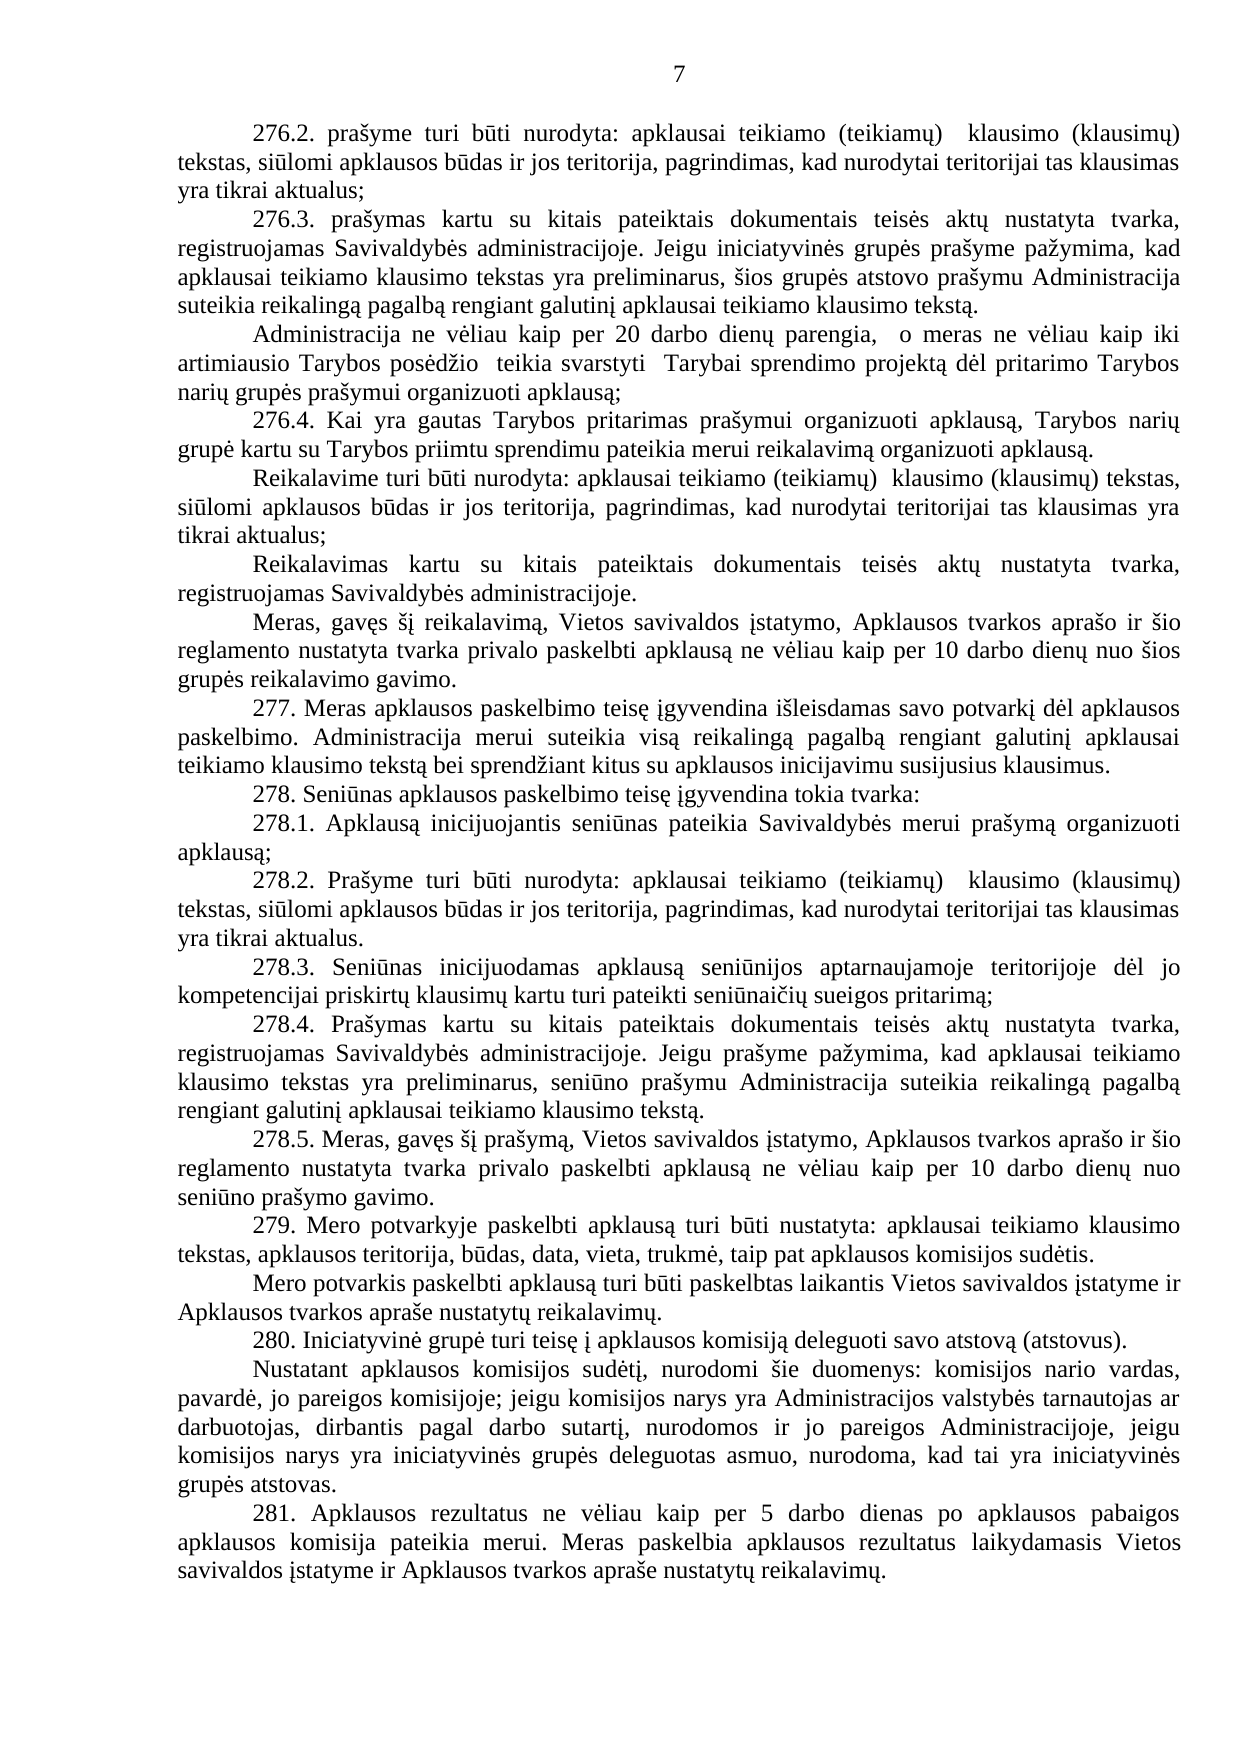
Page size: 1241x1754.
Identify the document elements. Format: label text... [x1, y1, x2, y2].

text 280. Iniciatyvinė grupė turi teisę į apklausos komisiją deleguoti savo atstovą (atstovus). [177, 1326, 1181, 1354]
text 276.3. prašymas kartu su kitais pateiktais dokumentais teisės aktų nustatyta tvarka, registruojamas Savivaldybės administracijoje. Jeigu iniciatyvinės grupės prašyme pažymima, kad apklausai teikiamo klausimo tekstas yra preliminarus, šios grupės atstovo prašymu Administracija suteikia reikalingą pagalbą rengiant galutinį apklausai teikiamo klausimo tekstą. [177, 204, 1181, 319]
text Reikalavimas kartu su kitais pateiktais dokumentais teisės aktų nustatyta tvarka, registruojamas Savivaldybės administracijoje. [177, 549, 1181, 607]
text Reikalavime turi būti nurodyta: apklausai teikiamo (teikiamų) klausimo (klausimų) tekstas, siūlomi apklausos būdas ir jos teritorija, pagrindimas, kad nurodytai teritorijai tas klausimas yra tikrai aktualus; [177, 463, 1181, 549]
text 278.4. Prašymas kartu su kitais pateiktais dokumentais teisės aktų nustatyta tvarka, registruojamas Savivaldybės administracijoje. Jeigu prašyme pažymima, kad apklausai teikiamo klausimo tekstas yra preliminarus, seniūno prašymu Administracija suteikia reikalingą pagalbą rengiant galutinį apklausai teikiamo klausimo tekstą. [177, 1009, 1181, 1124]
text 278.2. Prašyme turi būti nurodyta: apklausai teikiamo (teikiamų) klausimo (klausimų) tekstas, siūlomi apklausos būdas ir jos teritorija, pagrindimas, kad nurodytai teritorijai tas klausimas yra tikrai aktualus. [177, 866, 1181, 952]
text 279. Mero potvarkyje paskelbti apklausą turi būti nustatyta: apklausai teikiamo klausimo tekstas, apklausos teritorija, būdas, data, vieta, trukmė, taip pat apklausos komisijos sudėtis. [177, 1211, 1181, 1268]
text 277. Meras apklausos paskelbimo teisę įgyvendina išleisdamas savo potvarkį dėl apklausos paskelbimo. Administracija merui suteikia visą reikalingą pagalbą rengiant galutinį apklausai teikiamo klausimo tekstą bei sprendžiant kitus su apklausos inicijavimu susijusius klausimus. [177, 693, 1181, 779]
text 278.3. Seniūnas inicijuodamas apklausą seniūnijos aptarnaujamoje teritorijoje dėl jo kompetencijai priskirtų klausimų kartu turi pateikti seniūnaičių sueigos pritarimą; [177, 952, 1181, 1009]
text 276.4. Kai yra gautas Tarybos pritarimas prašymui organizuoti apklausą, Tarybos narių grupė kartu su Tarybos priimtu sprendimu pateikia merui reikalavimą organizuoti apklausą. [177, 406, 1181, 463]
text 278. Seniūnas apklausos paskelbimo teisę įgyvendina tokia tvarka: [177, 779, 1181, 808]
text Mero potvarkis paskelbti apklausą turi būti paskelbtas laikantis Vietos savivaldos įstatyme ir Apklausos tvarkos apraše nustatytų reikalavimų. [177, 1268, 1181, 1326]
text 278.5. Meras, gavęs šį prašymą, Vietos savivaldos įstatymo, Apklausos tvarkos aprašo ir šio reglamento nustatyta tvarka privalo paskelbti apklausą ne vėliau kaip per 10 darbo dienų nuo seniūno prašymo gavimo. [177, 1124, 1181, 1211]
text Nustatant apklausos komisijos sudėtį, nurodomi šie duomenys: komisijos nario vardas, pavardė, jo pareigos komisijoje; jeigu komisijos narys yra Administracijos valstybės tarnautojas ar darbuotojas, dirbantis pagal darbo sutartį, nurodomos ir jo pareigos Administracijoje, jeigu komisijos narys yra iniciatyvinės grupės deleguotas asmuo, nurodoma, kad tai yra iniciatyvinės grupės atstovas. [177, 1354, 1181, 1498]
text 281. Apklausos rezultatus ne vėliau kaip per 5 darbo dienas po apklausos pabaigos apklausos komisija pateikia merui. Meras paskelbia apklausos rezultatus laikydamasis Vietos savivaldos įstatyme ir Apklausos tvarkos apraše nustatytų reikalavimų. [177, 1498, 1181, 1584]
text Meras, gavęs šį reikalavimą, Vietos savivaldos įstatymo, Apklausos tvarkos aprašo ir šio reglamento nustatyta tvarka privalo paskelbti apklausą ne vėliau kaip per 10 darbo dienų nuo šios grupės reikalavimo gavimo. [177, 607, 1181, 693]
text Administracija ne vėliau kaip per 20 darbo dienų parengia, o meras ne vėliau kaip iki artimiausio Tarybos posėdžio teikia svarstyti Tarybai sprendimo projektą dėl pritarimo Tarybos narių grupės prašymui organizuoti apklausą; [177, 319, 1181, 406]
text 278.1. Apklausą inicijuojantis seniūnas pateikia Savivaldybės merui prašymą organizuoti apklausą; [177, 808, 1181, 866]
text 276.2. prašyme turi būti nurodyta: apklausai teikiamo (teikiamų) klausimo (klausimų) tekstas, siūlomi apklausos būdas ir jos teritorija, pagrindimas, kad nurodytai teritorijai tas klausimas yra tikrai aktualus; [177, 118, 1181, 204]
